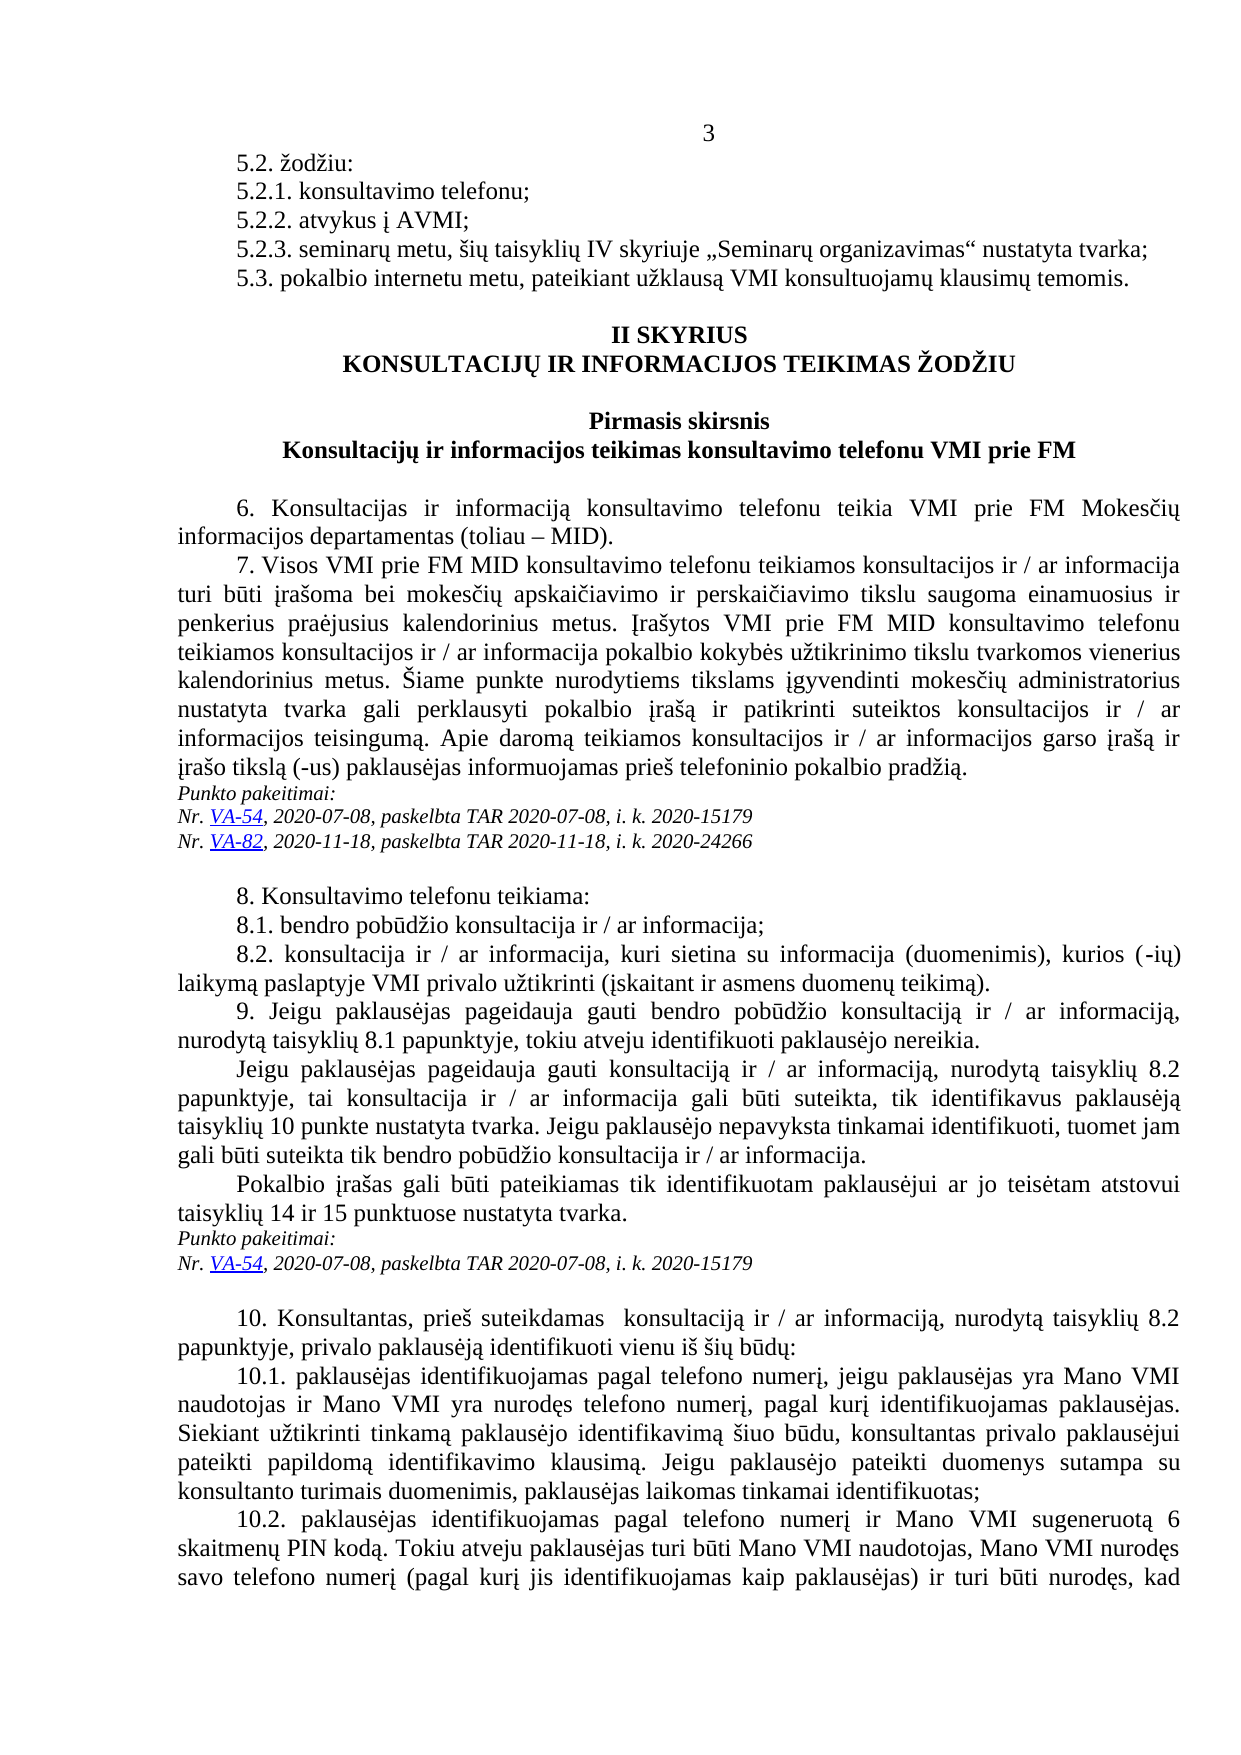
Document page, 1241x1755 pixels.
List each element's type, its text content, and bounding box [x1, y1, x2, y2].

text Nr. VA-82, 2020-11-18, paskelbta TAR 2020-11-18, i. k. 2020-24266 [177, 828, 1181, 853]
text Nr. VA-54, 2020-07-08, paskelbta TAR 2020-07-08, i. k. 2020-15179 [177, 804, 1181, 828]
text 8.2. konsultacija ir / ar informacija, kuri sietina su informacija (duomenimis), kurios (-ių) laikymą paslaptyje VMI privalo užtikrinti (įskaitant ir asmens duomenų teikimą). [177, 939, 1181, 996]
text 5.3. pokalbio internetu metu, pateikiant užklausą VMI konsultuojamų klausimų temomis. [177, 263, 1181, 291]
text 6. Konsultacijas ir informaciją konsultavimo telefonu teikia VMI prie FM Mokesčių informacijos departamentas (toliau – MID). [177, 493, 1181, 550]
text 5.2.3. seminarų metu, šių taisyklių IV skyriuje „Seminarų organizavimas“ nustatyta tvarka; [177, 234, 1181, 263]
text Pirmasis skirsnis [177, 406, 1181, 435]
text 8. Konsultavimo telefonu teikiama: [177, 881, 1181, 910]
text 7. Visos VMI prie FM MID konsultavimo telefonu teikiamos konsultacijos ir / ar informacija turi būti įrašoma bei mokesčių apskaičiavimo ir perskaičiavimo tikslu saugoma einamuosius ir penkerius praėjusius kalendorinius metus. Įrašytos VMI prie FM MID konsultavimo telefonu teikiamos konsultacijos ir / ar informacija pokalbio kokybės užtikrinimo tikslu tvarkomos vienerius kalendorinius metus. Šiame punkte nurodytiems tikslams įgyvendinti mokesčių administratorius nustatyta tvarka gali perklausyti pokalbio įrašą ir patikrinti suteiktos konsultacijos ir / ar informacijos teisingumą. Apie daromą teikiamos konsultacijos ir / ar informacijos garso įrašą ir įrašo tikslą (-us) paklausėjas informuojamas prieš telefoninio pokalbio pradžią. [177, 550, 1181, 780]
text Pokalbio įrašas gali būti pateikiamas tik identifikuotam paklausėjui ar jo teisėtam atstovui taisyklių 14 ir 15 punktuose nustatyta tvarka. [177, 1169, 1181, 1226]
text Punkto pakeitimai: [177, 1226, 1181, 1250]
text 8.1. bendro pobūdžio konsultacija ir / ar informacija; [177, 910, 1181, 939]
text Konsultacijų ir informacijos teikimas konsultavimo telefonu VMI prie FM [177, 435, 1181, 464]
text II SKYRIUS [177, 320, 1181, 349]
text Punkto pakeitimai: [177, 780, 1181, 804]
text KONSULTACIJŲ IR INFORMACIJOS TEIKIMAS ŽODŽIU [177, 349, 1181, 378]
text 10. Konsultantas, prieš suteikdamas konsultaciją ir / ar informaciją, nurodytą taisyklių 8.2 papunktyje, privalo paklausėją identifikuoti vienu iš šių būdų: [177, 1303, 1181, 1361]
text 5.2. žodžiu: [177, 148, 1181, 176]
text 10.2. paklausėjas identifikuojamas pagal telefono numerį ir Mano VMI sugeneruotą 6 skaitmenų PIN kodą. Tokiu atveju paklausėjas turi būti Mano VMI naudotojas, Mano VMI nurodęs savo telefono numerį (pagal kurį jis identifikuojamas kaip paklausėjas) ir turi būti nurodęs, kad [177, 1504, 1181, 1591]
text 5.2.2. atvykus į AVMI; [177, 205, 1181, 234]
text 5.2.1. konsultavimo telefonu; [177, 176, 1181, 205]
text Nr. VA-54, 2020-07-08, paskelbta TAR 2020-07-08, i. k. 2020-15179 [177, 1250, 1181, 1274]
text 10.1. paklausėjas identifikuojamas pagal telefono numerį, jeigu paklausėjas yra Mano VMI naudotojas ir Mano VMI yra nurodęs telefono numerį, pagal kurį identifikuojamas paklausėjas. Siekiant užtikrinti tinkamą paklausėjo identifikavimą šiuo būdu, konsultantas privalo paklausėjui pateikti papildomą identifikavimo klausimą. Jeigu paklausėjo pateikti duomenys sutampa su konsultanto turimais duomenimis, paklausėjas laikomas tinkamai identifikuotas; [177, 1361, 1181, 1504]
text 9. Jeigu paklausėjas pageidauja gauti bendro pobūdžio konsultaciją ir / ar informaciją, nurodytą taisyklių 8.1 papunktyje, tokiu atveju identifikuoti paklausėjo nereikia. [177, 996, 1181, 1054]
text Jeigu paklausėjas pageidauja gauti konsultaciją ir / ar informaciją, nurodytą taisyklių 8.2 papunktyje, tai konsultacija ir / ar informacija gali būti suteikta, tik identifikavus paklausėją taisyklių 10 punkte nustatyta tvarka. Jeigu paklausėjo nepavyksta tinkamai identifikuoti, tuomet jam gali būti suteikta tik bendro pobūdžio konsultacija ir / ar informacija. [177, 1054, 1181, 1169]
